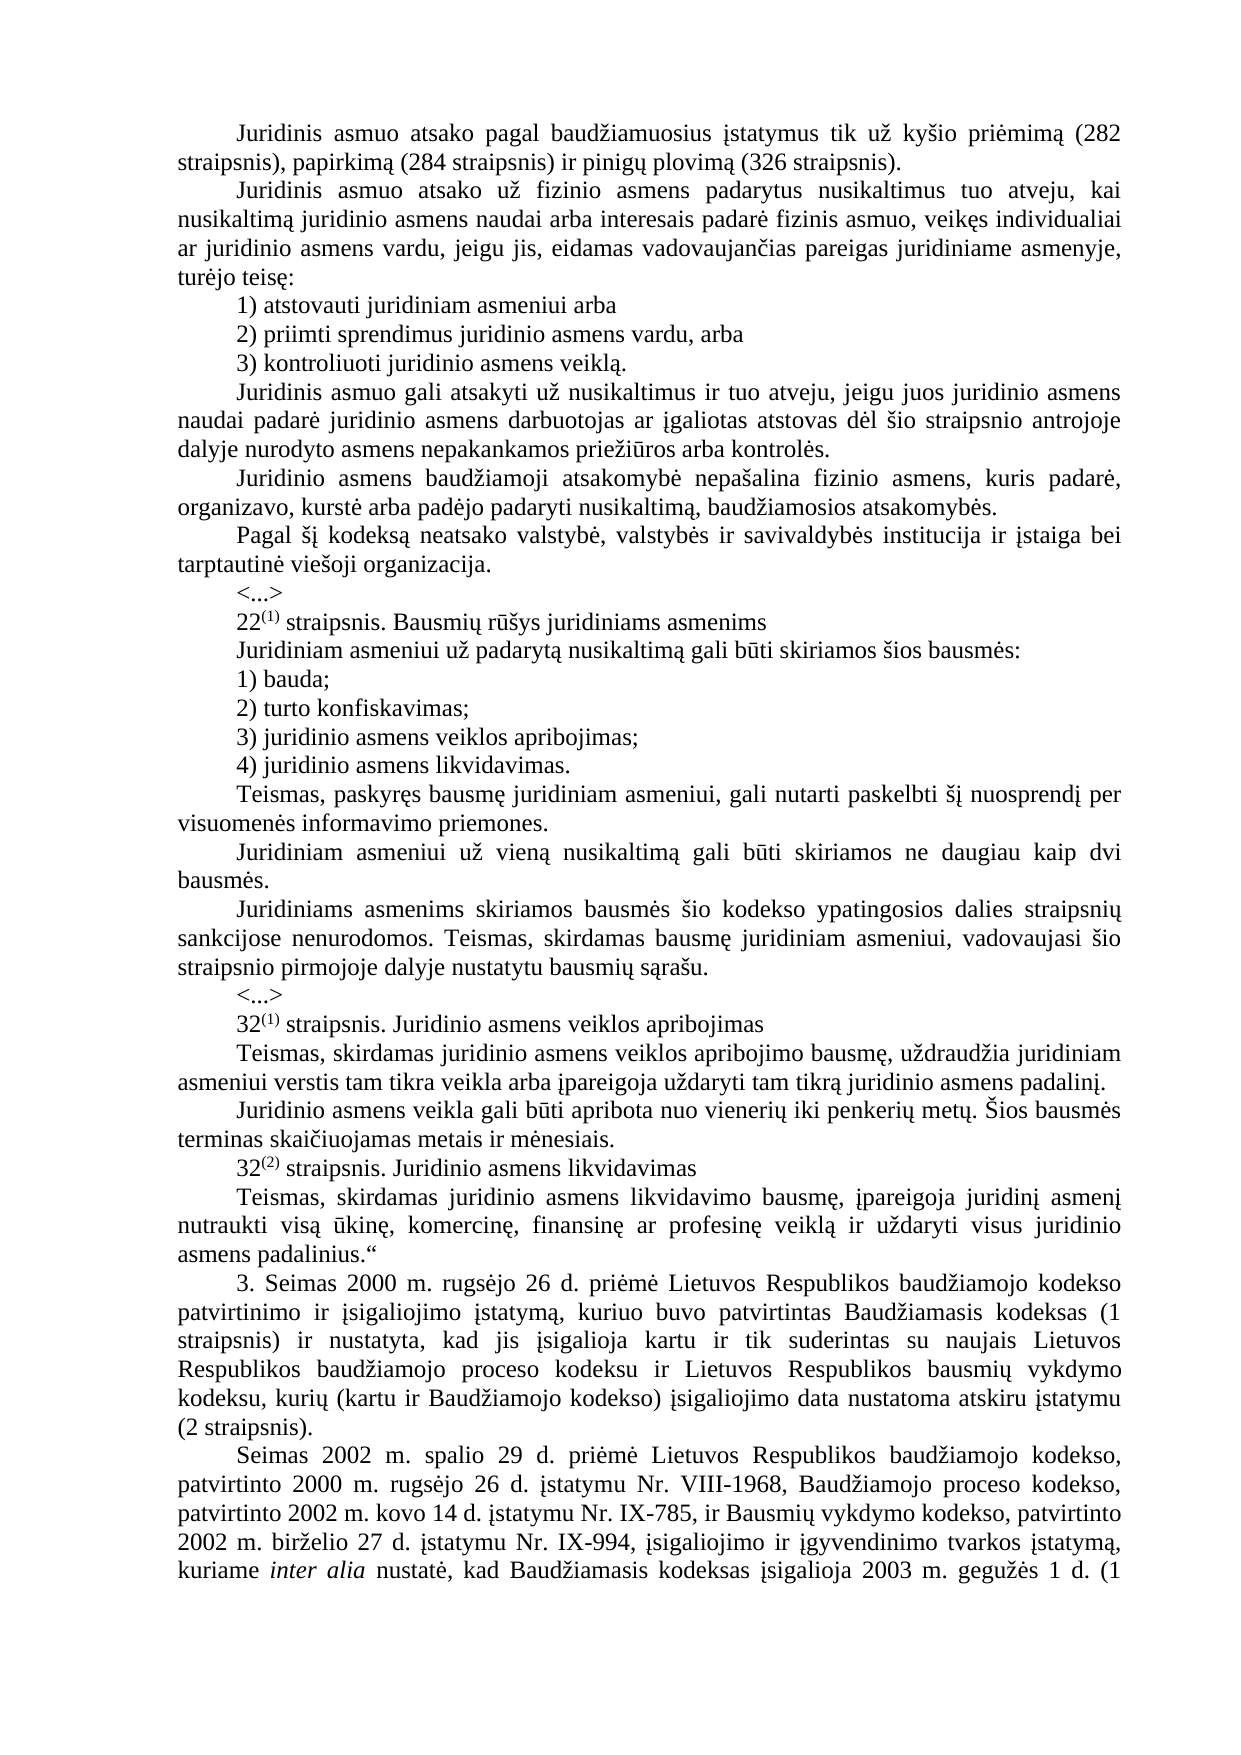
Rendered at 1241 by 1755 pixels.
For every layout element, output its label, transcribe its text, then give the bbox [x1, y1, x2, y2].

text 22(1) straipsnis. Bausmių rūšys juridiniams asmenims [177, 607, 1122, 636]
text Juridinis asmuo atsako pagal baudžiamuosius įstatymus tik už kyšio priėmimą (282 straipsnis), papirkimą (284 straipsnis) ir pinigų plovimą (326 straipsnis). [177, 118, 1122, 176]
text Juridiniam asmeniui už padarytą nusikaltimą gali būti skiriamos šios bausmės: [177, 636, 1122, 664]
text Juridinio asmens baudžiamoji atsakomybė nepašalina fizinio asmens, kuris padarė, organizavo, kurstė arba padėjo padaryti nusikaltimą, baudžiamosios atsakomybės. [177, 463, 1122, 521]
text Juridinis asmuo gali atsakyti už nusikaltimus ir tuo atveju, jeigu juos juridinio asmens naudai padarė juridinio asmens darbuotojas ar įgaliotas atstovas dėl šio straipsnio antrojoje dalyje nurodyto asmens nepakankamos priežiūros arba kontrolės. [177, 377, 1122, 463]
text Juridinis asmuo atsako už fizinio asmens padarytus nusikaltimus tuo atveju, kai nusikaltimą juridinio asmens naudai arba interesais padarė fizinis asmuo, veikęs individualiai ar juridinio asmens vardu, jeigu jis, eidamas vadovaujančias pareigas juridiniame asmenyje, turėjo teisę: [177, 176, 1122, 291]
text 3. Seimas 2000 m. rugsėjo 26 d. priėmė Lietuvos Respublikos baudžiamojo kodekso patvirtinimo ir įsigaliojimo įstatymą, kuriuo buvo patvirtintas Baudžiamasis kodeksas (1 straipsnis) ir nustatyta, kad jis įsigalioja kartu ir tik suderintas su naujais Lietuvos Respublikos baudžiamojo proceso kodeksu ir Lietuvos Respublikos bausmių vykdymo kodeksu, kurių (kartu ir Baudžiamojo kodekso) įsigaliojimo data nustatoma atskiru įstatymu (2 straipsnis). [177, 1268, 1122, 1441]
text Juridiniams asmenims skiriamos bausmės šio kodekso ypatingosios dalies straipsnių sankcijose nenurodomos. Teismas, skirdamas bausmę juridiniam asmeniui, vadovaujasi šio straipsnio pirmojoje dalyje nustatytu bausmių sąrašu. [177, 894, 1122, 981]
text 2) priimti sprendimus juridinio asmens vardu, arba [177, 319, 1122, 348]
text 4) juridinio asmens likvidavimas. [177, 751, 1122, 779]
text Juridiniam asmeniui už vieną nusikaltimą gali būti skiriamos ne daugiau kaip dvi bausmės. [177, 837, 1122, 894]
text Teismas, skirdamas juridinio asmens veiklos apribojimo bausmę, uždraudžia juridiniam asmeniui verstis tam tikra veikla arba įpareigoja uždaryti tam tikrą juridinio asmens padalinį. [177, 1038, 1122, 1096]
text 1) atstovauti juridiniam asmeniui arba [177, 291, 1122, 319]
text 3) juridinio asmens veiklos apribojimas; [177, 722, 1122, 751]
text Teismas, paskyręs bausmę juridiniam asmeniui, gali nutarti paskelbti šį nuosprendį per visuomenės informavimo priemones. [177, 779, 1122, 837]
text 1) bauda; [177, 664, 1122, 693]
text Teismas, skirdamas juridinio asmens likvidavimo bausmę, įpareigoja juridinį asmenį nutraukti visą ūkinę, komercinę, finansinę ar profesinę veiklą ir uždaryti visus juridinio asmens padalinius.“ [177, 1182, 1122, 1268]
text 32(1) straipsnis. Juridinio asmens veiklos apribojimas [177, 1009, 1122, 1038]
text <...> [177, 578, 1122, 607]
text 32(2) straipsnis. Juridinio asmens likvidavimas [177, 1153, 1122, 1182]
text Pagal šį kodeksą neatsako valstybė, valstybės ir savivaldybės institucija ir įstaiga bei tarptautinė viešoji organizacija. [177, 521, 1122, 578]
text <...> [177, 981, 1122, 1009]
text 3) kontroliuoti juridinio asmens veiklą. [177, 348, 1122, 377]
text Juridinio asmens veikla gali būti apribota nuo vienerių iki penkerių metų. Šios bausmės terminas skaičiuojamas metais ir mėnesiais. [177, 1096, 1122, 1153]
text 2) turto konfiskavimas; [177, 693, 1122, 722]
text Seimas 2002 m. spalio 29 d. priėmė Lietuvos Respublikos baudžiamojo kodekso, patvirtinto 2000 m. rugsėjo 26 d. įstatymu Nr. VIII-1968, Baudžiamojo proceso kodekso, patvirtinto 2002 m. kovo 14 d. įstatymu Nr. IX-785, ir Bausmių vykdymo kodekso, patvirtinto 2002 m. birželio 27 d. įstatymu Nr. IX-994, įsigaliojimo ir įgyvendinimo tvarkos įstatymą, kuriame inter alia nustatė, kad Baudžiamasis kodeksas įsigalioja 2003 m. gegužės 1 d. (1 [177, 1441, 1122, 1584]
